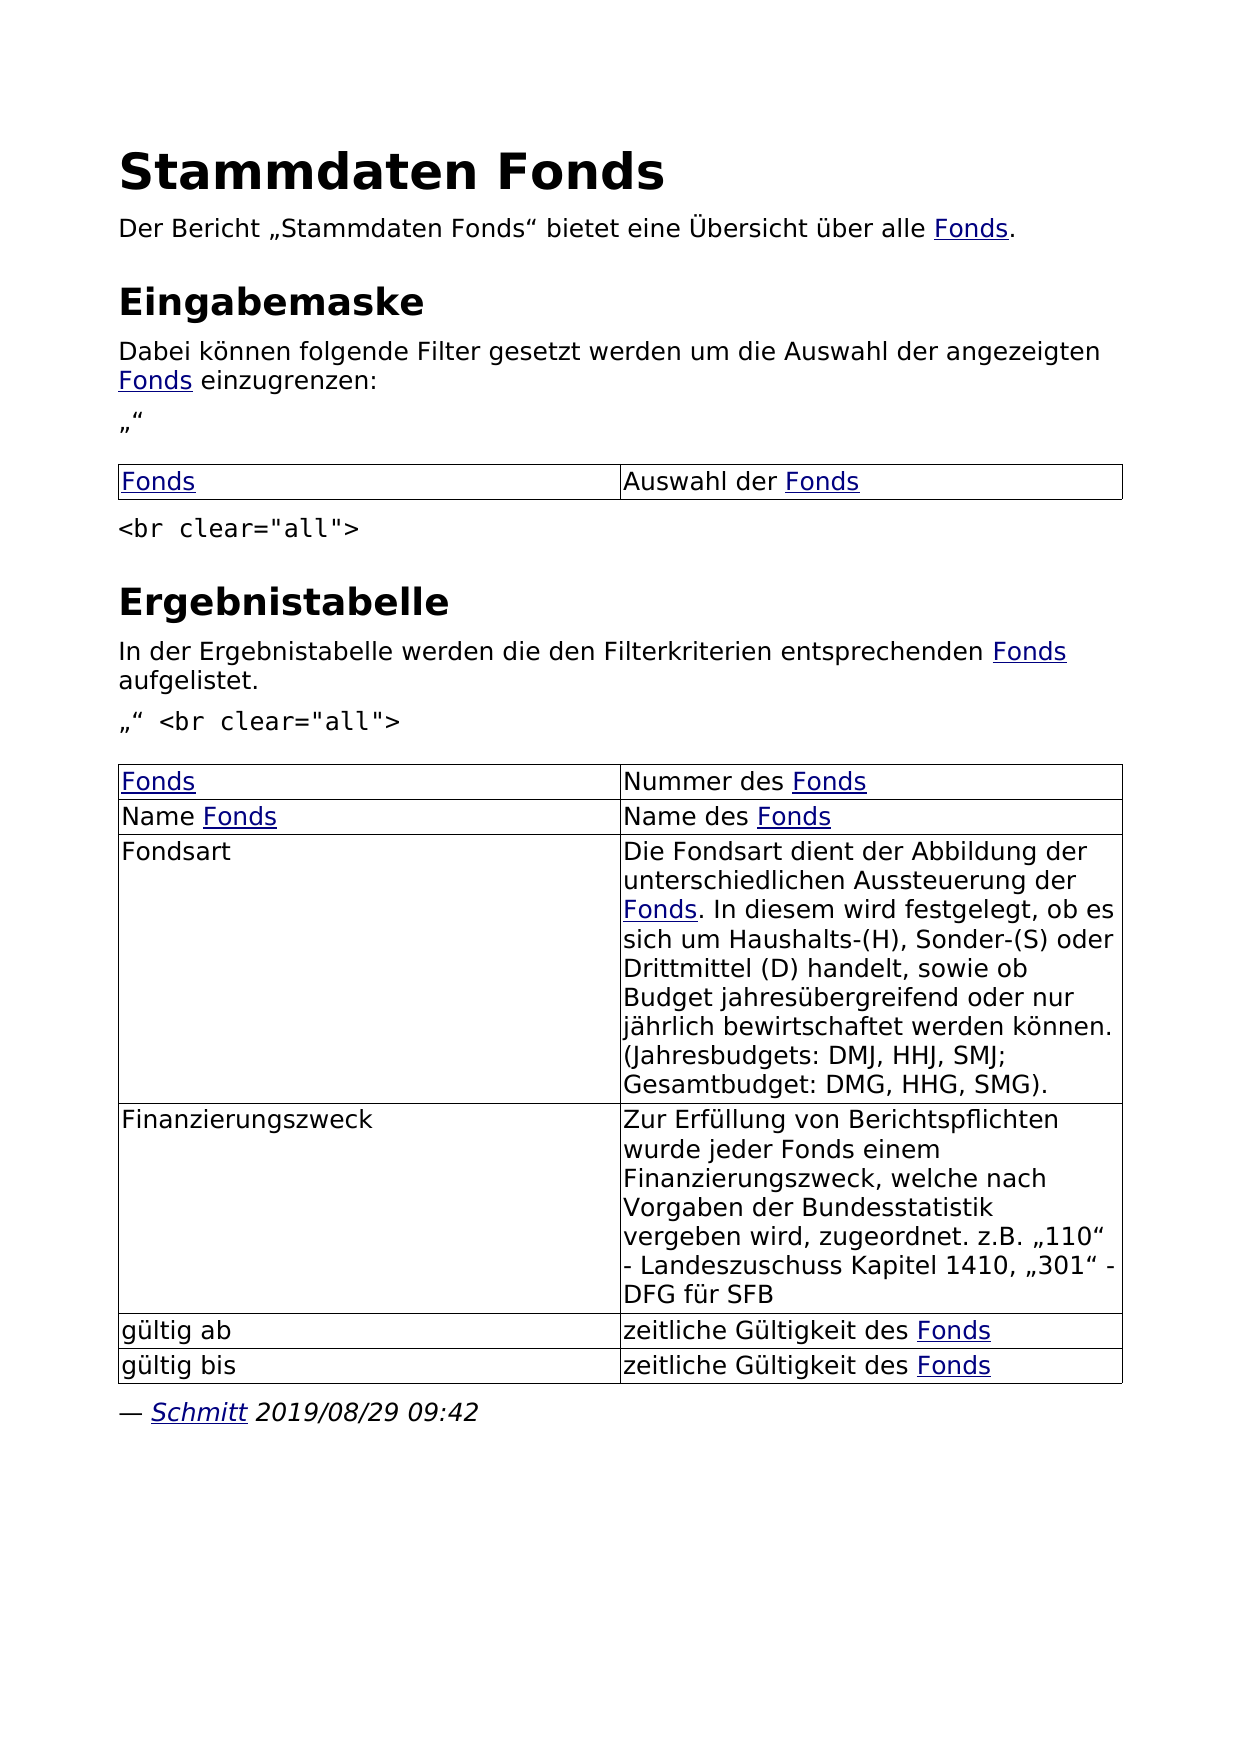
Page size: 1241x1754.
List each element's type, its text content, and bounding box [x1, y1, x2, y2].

table_cell Zur Erfüllung von Berichtspflichten wurde jeder Fonds einem Finanzierungszweck, welche nach Vorgaben der Bundesstatistik vergeben wird, zugeordnet. z.B. „110“ - Landeszuschuss Kapitel 1410, „301“ - DFG für SFB [621, 1104, 1122, 1313]
text „“ <br clear="all"> [118, 708, 1122, 737]
subtitle Stammdaten Fonds [118, 143, 1122, 201]
subtitle Eingabemaske [118, 281, 1122, 324]
text In der Ergebnistabelle werden die den Filterkriterien entsprechenden Fonds aufgelistet. [118, 637, 1122, 695]
text Dabei können folgende Filter gesetzt werden um die Auswahl der angezeigten Fonds einzugrenzen: [118, 337, 1122, 395]
text — Schmitt 2019/08/29 09:42 [118, 1398, 1122, 1427]
table_header Fonds [119, 765, 620, 799]
table_cell Name des Fonds [621, 800, 1122, 834]
table_cell Fondsart [119, 835, 620, 1103]
table_cell Name Fonds [119, 800, 620, 834]
subtitle Ergebnistabelle [118, 581, 1122, 624]
text <br clear="all"> [118, 514, 1122, 543]
table_cell zeitliche Gültigkeit des Fonds [621, 1314, 1122, 1348]
table_cell Finanzierungszweck [119, 1104, 620, 1313]
table_cell zeitliche Gültigkeit des Fonds [621, 1349, 1122, 1383]
table_header Fonds [119, 465, 620, 499]
text „“ [118, 407, 1122, 437]
table_header Nummer des Fonds [621, 765, 1122, 799]
table_cell gültig ab [119, 1314, 620, 1348]
table_cell Die Fondsart dient der Abbildung der unterschiedlichen Aussteuerung der Fonds. In diesem wird festgelegt, ob es sich um Haushalts-(H), Sonder-(S) oder Drittmittel (D) handelt, sowie ob Budget jahresübergreifend oder nur jährlich bewirtschaftet werden können. (Jahresbudgets: DMJ, HHJ, SMJ; Gesamtbudget: DMG, HHG, SMG). [621, 835, 1122, 1103]
table_cell gültig bis [119, 1349, 620, 1383]
table_header Auswahl der Fonds [621, 465, 1122, 499]
text Der Bericht „Stammdaten Fonds“ bietet eine Übersicht über alle Fonds. [118, 214, 1122, 243]
